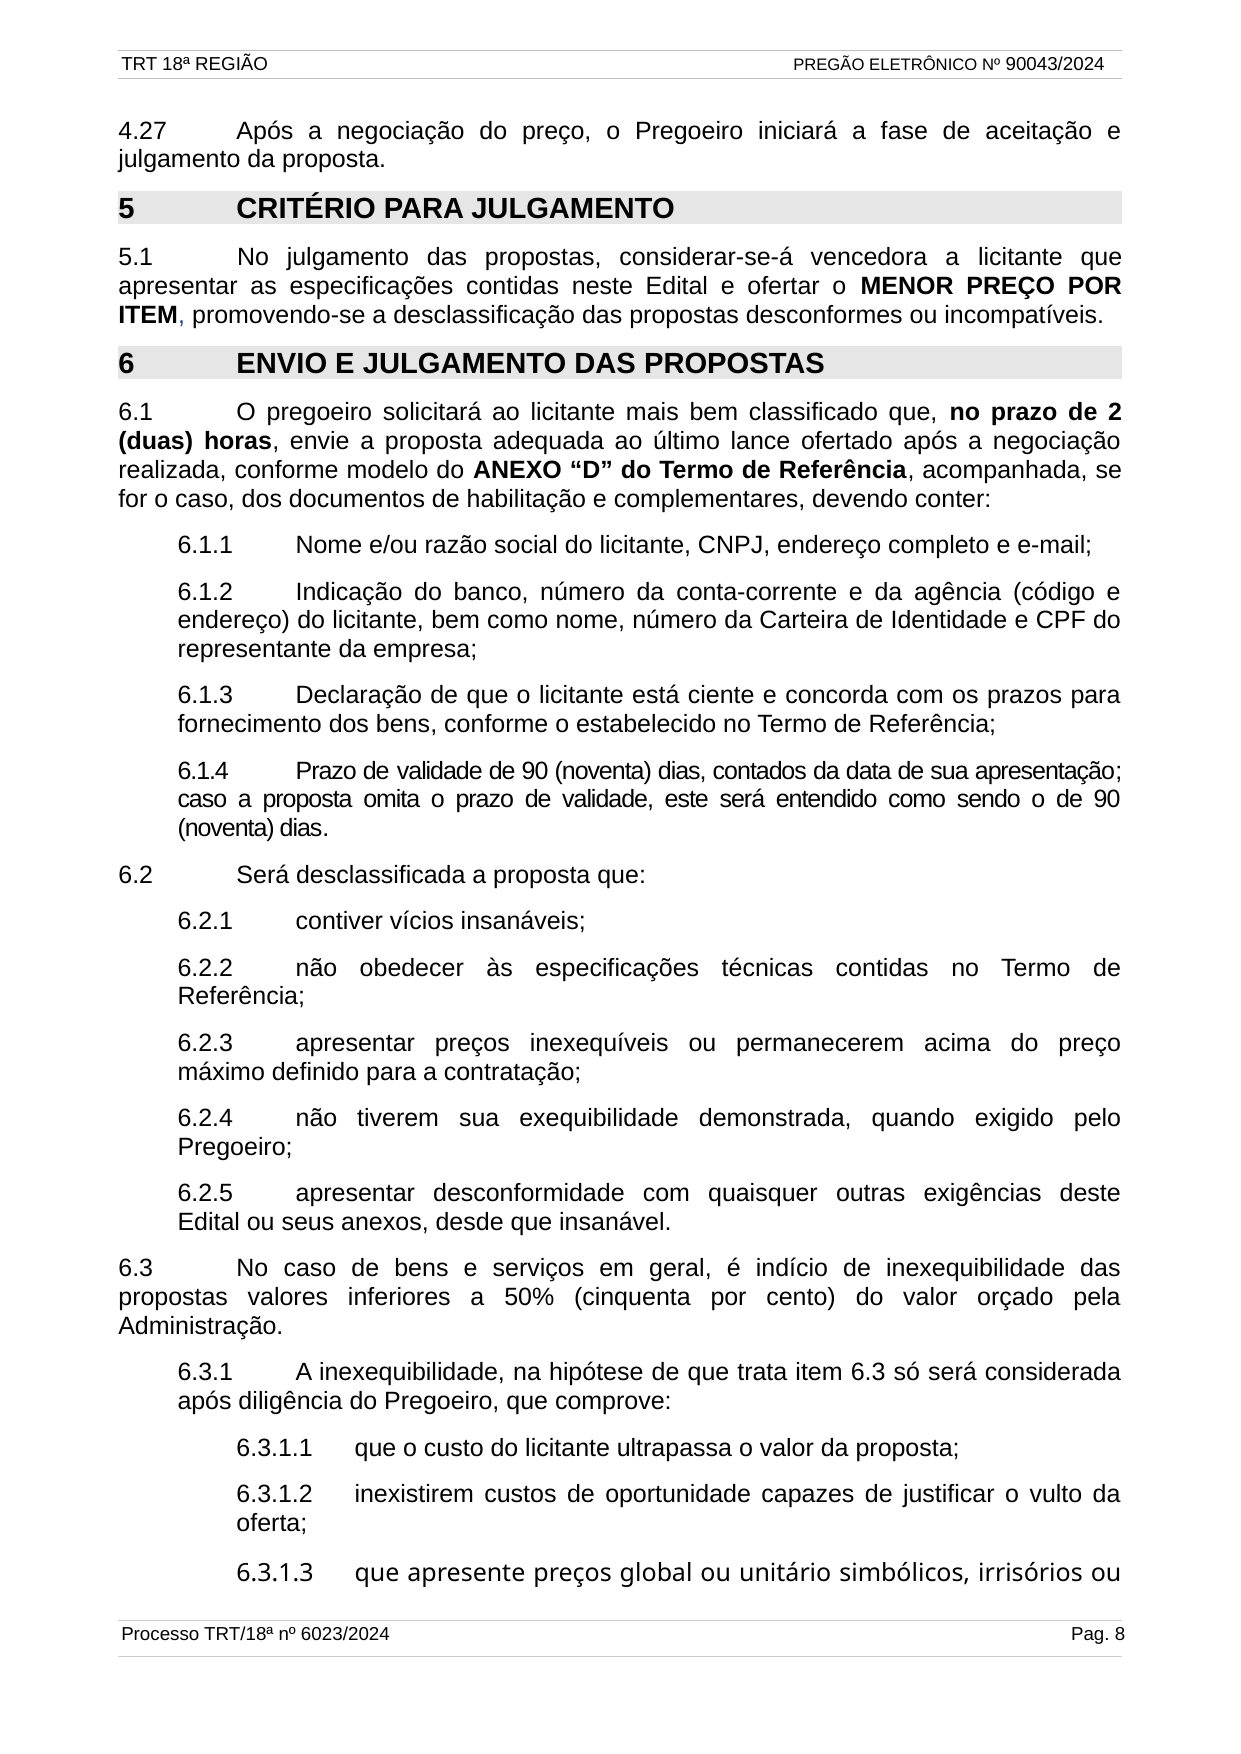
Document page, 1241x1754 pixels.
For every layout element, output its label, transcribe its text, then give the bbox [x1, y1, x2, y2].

text 6.1.2 Indicação do banco, número da conta-corrente e da agência (código e endereço) do licitante, bem como nome, número da Carteira de Identidade e CPF do representante da empresa; [177, 576, 1122, 663]
text 6.2.3 apresentar preços inexequíveis ou permanecerem acima do preço máximo definido para a contratação; [177, 1028, 1122, 1085]
text 6.1.4 Prazo de validade de 90 (noventa) dias, contados da data de sua apresentação; caso a proposta omita o prazo de validade, este será entendido como sendo o de 90 (noventa) dias. [177, 756, 1122, 842]
text 6.3.1.3 que apresente preços global ou unitário simbólicos, irrisórios ou [236, 1554, 1122, 1588]
text 6.2.4 não tiverem sua exequibilidade demonstrada, quando exigido pelo Pregoeiro; [177, 1103, 1122, 1160]
text 5.1 No julgamento das propostas, considerar-se-á vencedora a licitante que apresentar as especificações contidas neste Edital e ofertar o MENOR PREÇO POR ITEM, promovendo-se a desclassificação das propostas desconformes ou incompatíveis. [118, 242, 1122, 328]
text 6.2.2 não obedecer às especificações técnicas contidas no Termo de Referência; [177, 952, 1122, 1010]
text 6.1 O pregoeiro solicitará ao licitante mais bem classificado que, no prazo de 2 (duas) horas, envie a proposta adequada ao último lance ofertado após a negociação realizada, conforme modelo do ANEXO “D” do Termo de Referência, acompanhada, se for o caso, dos documentos de habilitação e complementares, devendo conter: [118, 397, 1122, 512]
text 6.3 No caso de bens e serviços em geral, é indício de inexequibilidade das propostas valores inferiores a 50% (cinquenta por cento) do valor orçado pela Administração. [118, 1253, 1122, 1339]
text 6.1.1 Nome e/ou razão social do licitante, CNPJ, endereço completo e e-mail; [177, 530, 1122, 559]
text 6.3.1.1 que o custo do licitante ultrapassa o valor da proposta; [236, 1432, 1122, 1461]
text 6.2.1 contiver vícios insanáveis; [177, 906, 1122, 935]
text 6.2 Será desclassificada a proposta que: [118, 859, 1122, 888]
text 6.1.3 Declaração de que o licitante está ciente e concorda com os prazos para fornecimento dos bens, conforme o estabelecido no Termo de Referência; [177, 680, 1122, 738]
text 6.3.1.2 inexistirem custos de oportunidade capazes de justificar o vulto da oferta; [236, 1479, 1122, 1536]
text 5 CRITÉRIO PARA JULGAMENTO [118, 191, 1122, 224]
text 4.27 Após a negociação do preço, o Pregoeiro iniciará a fase de aceitação e julgamento da proposta. [118, 116, 1122, 173]
text 6.3.1 A inexequibilidade, na hipótese de que trata item 6.3 só será considerada após diligência do Pregoeiro, que comprove: [177, 1357, 1122, 1415]
text 6 ENVIO E JULGAMENTO DAS PROPOSTAS [118, 346, 1122, 379]
text 6.2.5 apresentar desconformidade com quaisquer outras exigências deste Edital ou seus anexos, desde que insanável. [177, 1178, 1122, 1236]
